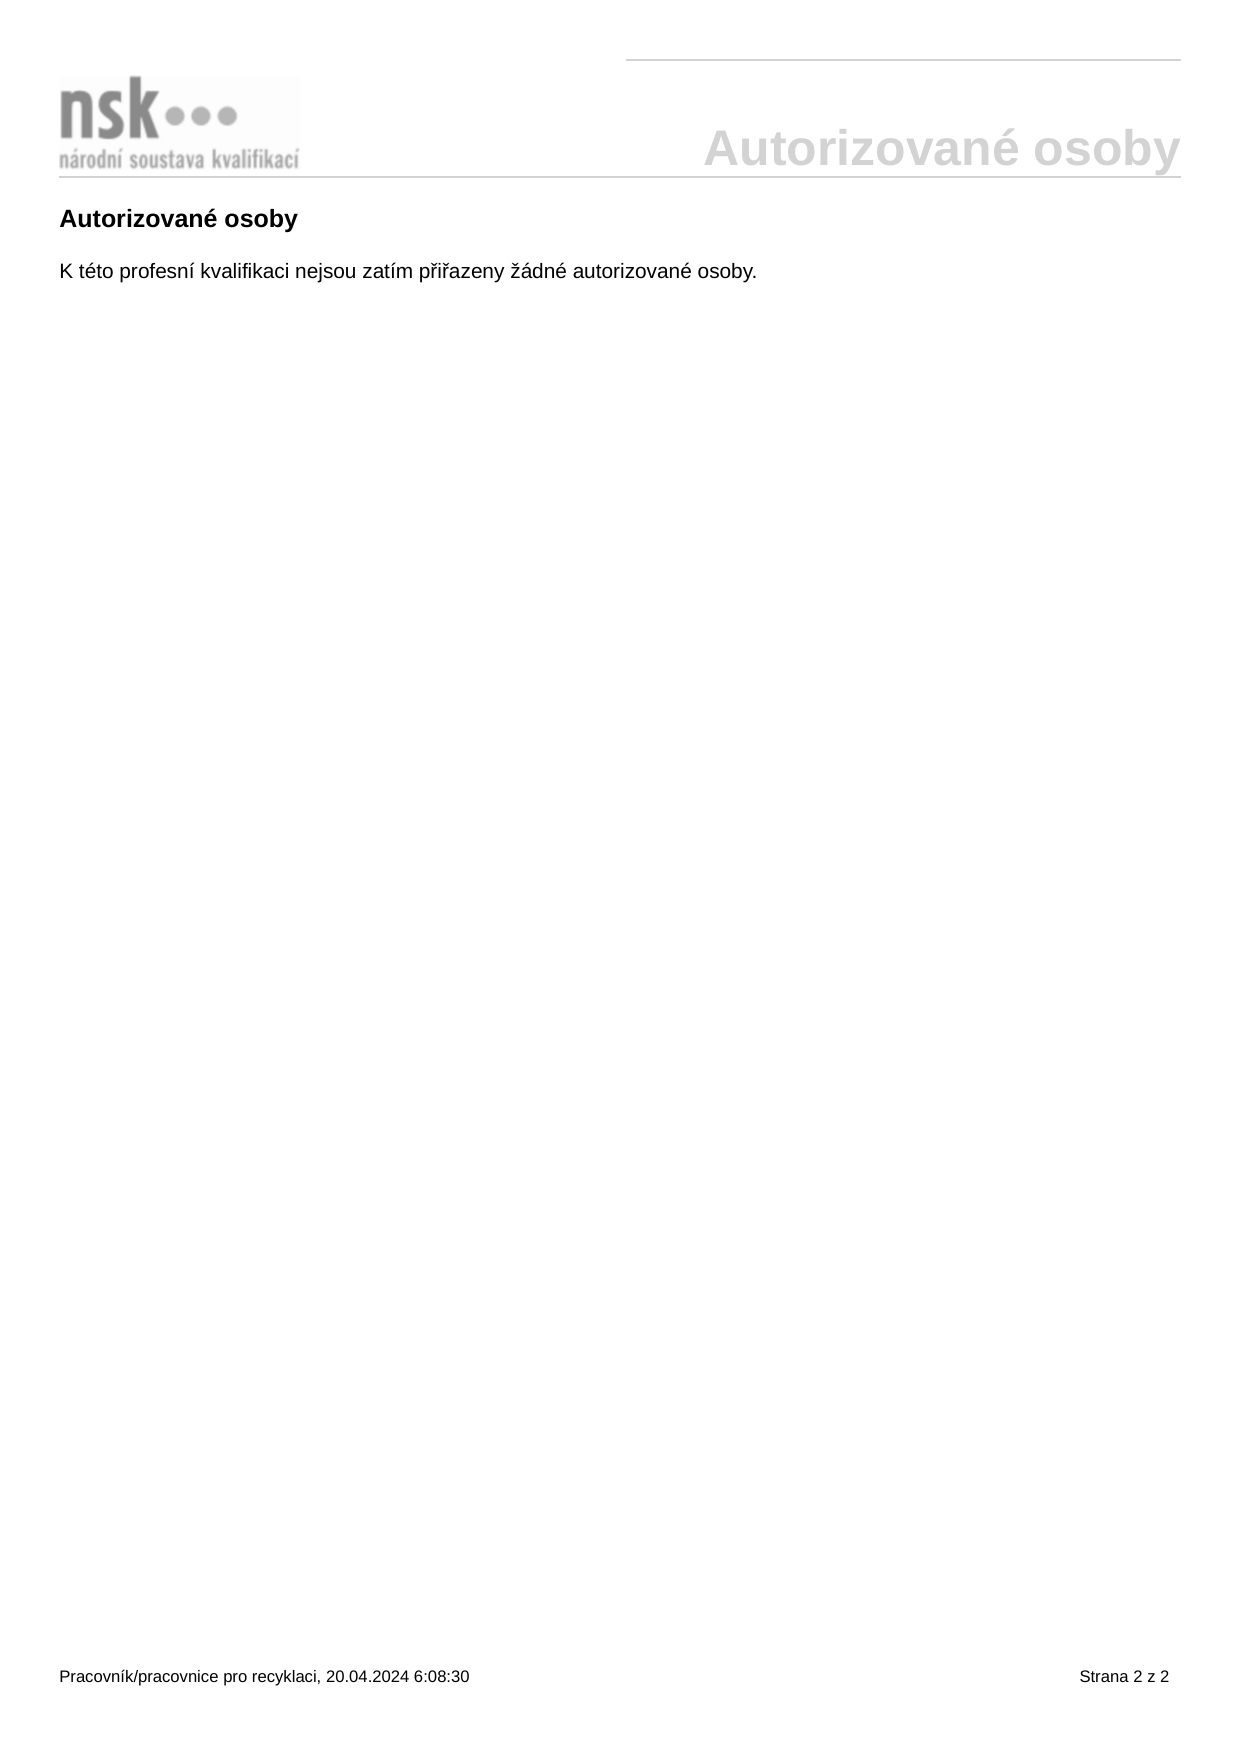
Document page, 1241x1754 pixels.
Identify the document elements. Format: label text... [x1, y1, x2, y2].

table_cell [626, 1421, 862, 1658]
table_cell [59, 178, 1181, 194]
table_cell [862, 1421, 1169, 1658]
table_cell [1169, 1183, 1181, 1421]
table_cell [484, 583, 620, 883]
table_cell [626, 236, 862, 259]
table_cell [484, 1183, 620, 1421]
table_cell [862, 1183, 1169, 1421]
table_cell [620, 1421, 626, 1658]
table_cell [484, 236, 620, 259]
table_cell [626, 583, 862, 883]
table_cell [484, 1421, 620, 1658]
table_cell [1169, 194, 1181, 200]
table_cell [59, 236, 483, 259]
table_cell [1169, 236, 1181, 259]
table_cell [59, 194, 483, 200]
table_cell [862, 583, 1169, 883]
table_cell [484, 194, 620, 200]
table_cell [59, 583, 483, 883]
table_cell [620, 1183, 626, 1421]
table_cell [1169, 283, 1181, 583]
table_cell [59, 171, 483, 176]
table_cell [59, 283, 483, 583]
table_cell [620, 236, 626, 259]
table_cell Pracovník/pracovnice pro recyklaci, 20.04.2024 6:08:30 [59, 1658, 862, 1694]
table_cell [620, 583, 626, 883]
table_cell [1169, 1421, 1181, 1658]
table_cell [621, 59, 626, 170]
table_cell [1169, 583, 1181, 883]
table_cell [59, 1183, 483, 1421]
table_cell Autorizované osoby [59, 200, 1181, 236]
table_cell Autorizované osoby [626, 61, 1181, 176]
table_cell [626, 1183, 862, 1421]
table_cell [620, 883, 626, 1183]
table_cell [1169, 1658, 1181, 1694]
table_cell [862, 236, 1169, 259]
table_cell [862, 283, 1169, 583]
table_cell K této profesní kvalifikaci nejsou zatím přiřazeny žádné autorizované osoby. [59, 259, 1181, 283]
table_cell [59, 1421, 483, 1658]
table_cell [620, 283, 626, 583]
table_cell Strana 2 z 2 [862, 1658, 1169, 1694]
table_cell [626, 883, 862, 1183]
picture [58, 59, 621, 171]
table_cell [1169, 883, 1181, 1183]
table_cell [59, 883, 483, 1183]
table_cell [484, 883, 620, 1183]
table_cell [862, 883, 1169, 1183]
table_cell [484, 283, 620, 583]
table_cell [626, 194, 862, 200]
table_cell [484, 171, 620, 176]
table_cell [626, 283, 862, 583]
table_cell [862, 194, 1169, 200]
